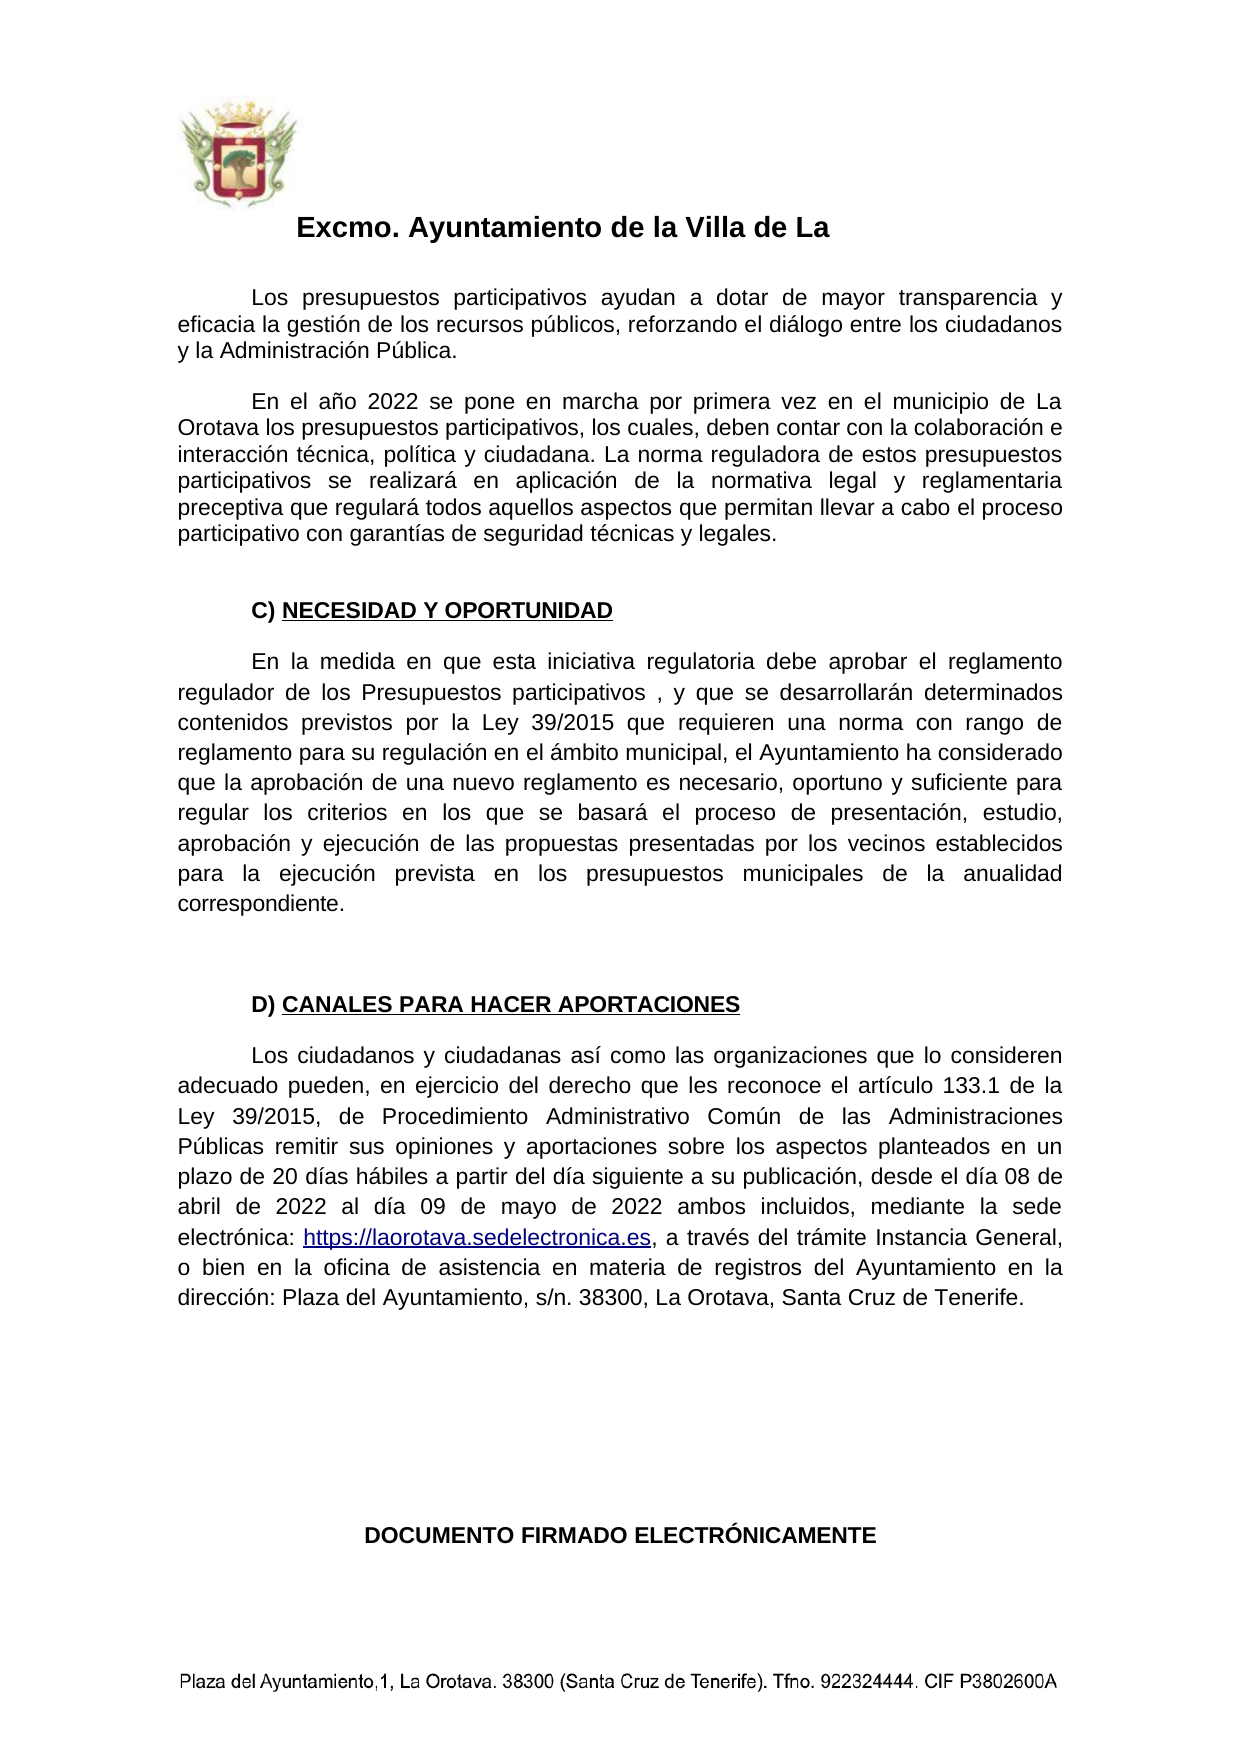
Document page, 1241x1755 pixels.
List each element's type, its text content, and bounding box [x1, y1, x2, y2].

text En la medida en que esta iniciativa regulatoria debe aprobar el reglamento regulador de los Presupuestos participativos , y que se desarrollarán determinados contenidos previstos por la Ley 39/2015 que requieren una norma con rango de reglamento para su regulación en el ámbito municipal, el Ayuntamiento ha considerado que la aprobación de una nuevo reglamento es necesario, oportuno y suficiente para regular los criterios en los que se basará el proceso de presentación, estudio, aprobación y ejecución de las propuestas presentadas por los vecinos establecidos para la ejecución prevista en los presupuestos municipales de la anualidad correspondiente. [177, 648, 1063, 916]
text DOCUMENTO FIRMADO ELECTRÓNICAMENTE [363, 1522, 878, 1548]
list NECESIDAD Y OPORTUNIDAD [251, 597, 1191, 624]
text Los presupuestos participativos ayudan a dotar de mayor transparencia y eficacia la gestión de los recursos públicos, reforzando el diálogo entre los ciudadanos y la Administración Pública. [177, 284, 1063, 363]
text Los ciudadanos y ciudadanas así como las organizaciones que lo consideren adecuado pueden, en ejercicio del derecho que les reconoce el artículo 133.1 de la Ley 39/2015, de Procedimiento Administrativo Común de las Administraciones Públicas remitir sus opiniones y aportaciones sobre los aspectos planteados en un plazo de 20 días hábiles a partir del día siguiente a su publicación, desde el día 08 de abril de 2022 al día 09 de mayo de 2022 ambos incluidos, mediante la sede electrónica: https://laorotava.sedelectronica.es, a través del trámite Instancia General, o bien en la oficina de asistencia en materia de registros del Ayuntamiento en la dirección: Plaza del Ayuntamiento, s/n. 38300, La Orotava, Santa Cruz de Tenerife. [177, 1042, 1063, 1310]
list CANALES PARA HACER APORTACIONES [251, 991, 1191, 1018]
text En el año 2022 se pone en marcha por primera vez en el municipio de La Orotava los presupuestos participativos, los cuales, deben contar con la colaboración e interacción técnica, política y ciudadana. La norma reguladora de estos presupuestos participativos se realizará en aplicación de la normativa legal y reglamentaria preceptiva que regulará todos aquellos aspectos que permitan llevar a cabo el proceso participativo con garantías de seguridad técnicas y legales. [177, 388, 1063, 546]
